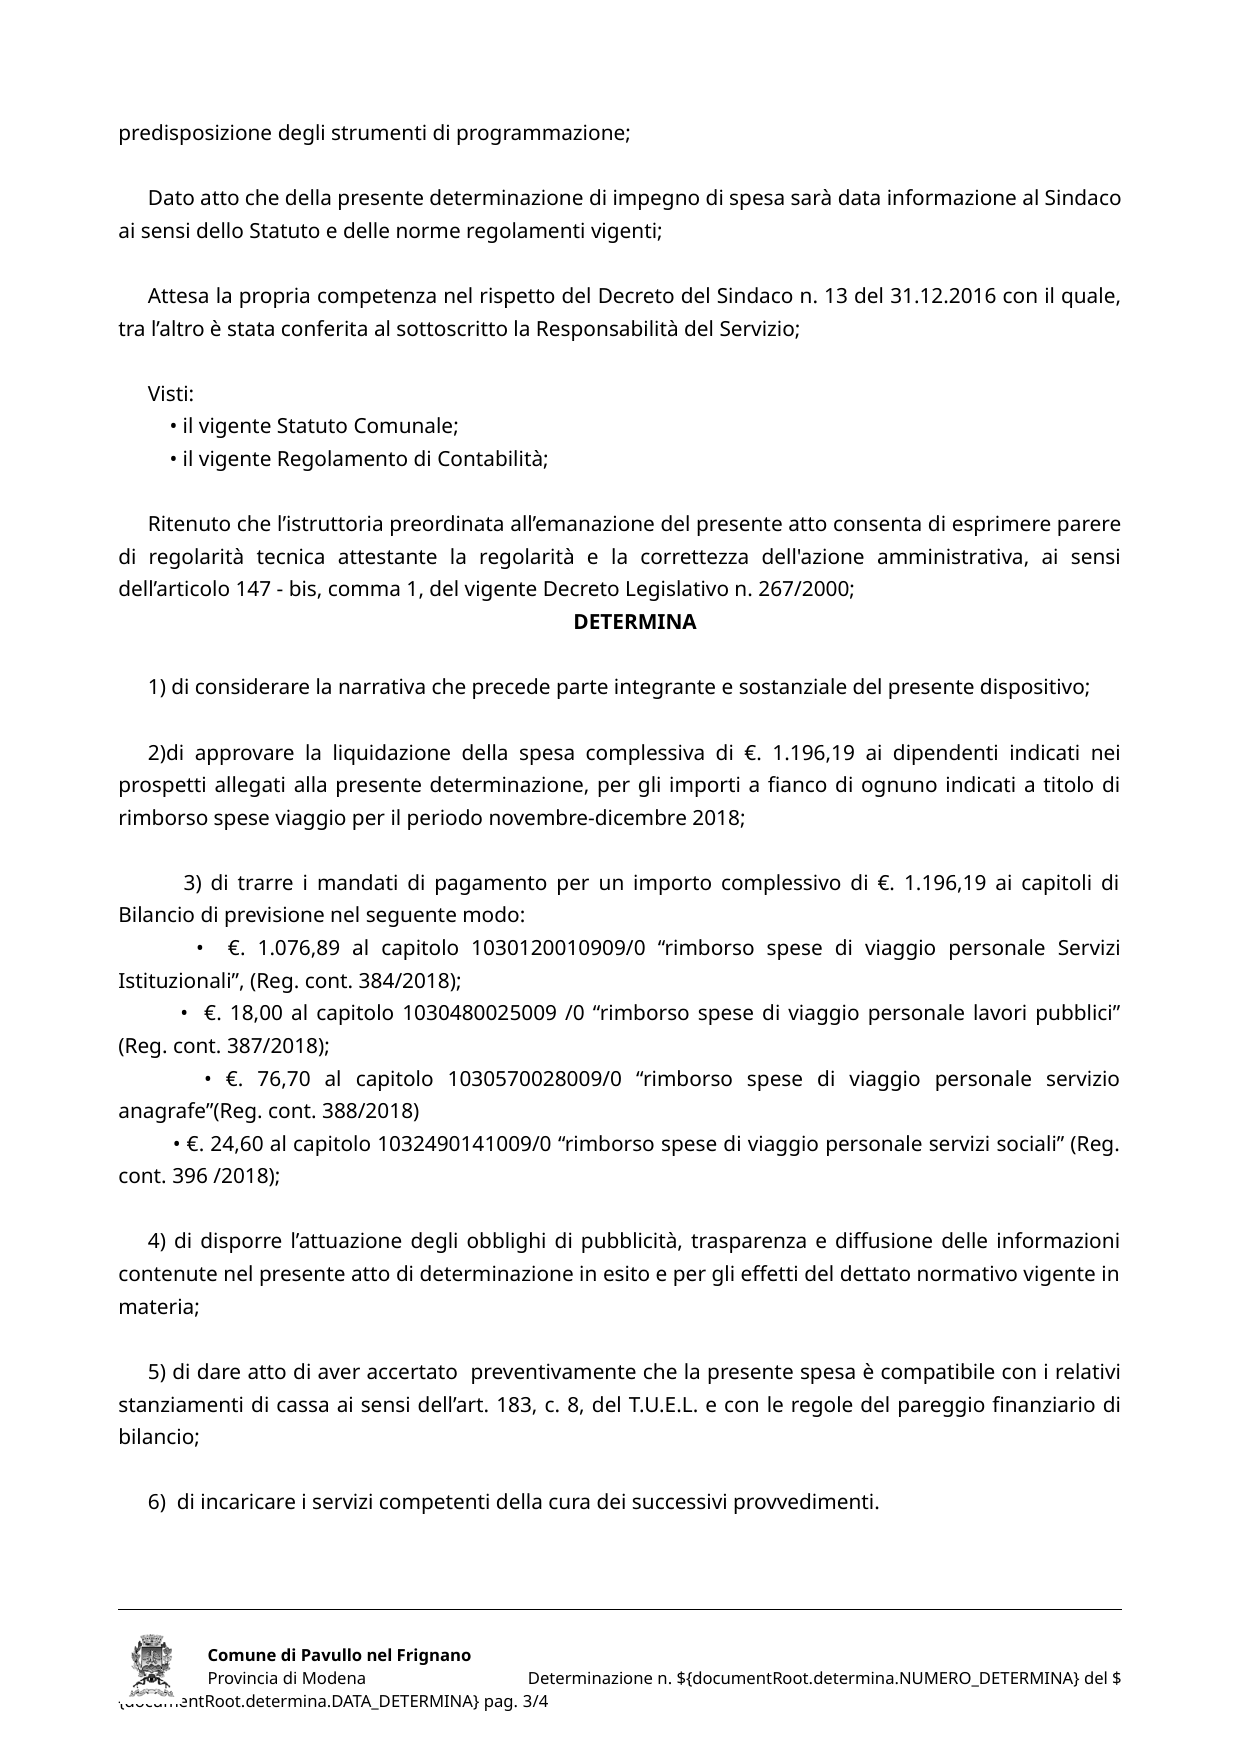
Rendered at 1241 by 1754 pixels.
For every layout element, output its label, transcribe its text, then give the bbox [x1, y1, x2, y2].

text 4) di disporre l’attuazione degli obblighi di pubblicità, trasparenza e diffusione delle informazioni contenute nel presente atto di determinazione in esito e per gli effetti del dettato normativo vigente in materia; [118, 1227, 1122, 1320]
text 6) di incaricare i servizi competenti della cura dei successivi provvedimenti. [118, 1487, 1122, 1516]
text 2)di approvare la liquidazione della spesa complessiva di €. 1.196,19 ai dipendenti indicati nei prospetti allegati alla presente determinazione, per gli importi a fianco di ognuno indicati a titolo di rimborso spese viaggio per il periodo novembre-dicembre 2018; [118, 738, 1122, 831]
text • il vigente Statuto Comunale; [118, 412, 1122, 440]
text • €. 1.076,89 al capitolo 1030120010909/0 “rimborso spese di viaggio personale Servizi Istituzionali”, (Reg. cont. 384/2018); [118, 933, 1122, 994]
text Ritenuto che l’istruttoria preordinata all’emanazione del presente atto consenta di esprimere parere di regolarità tecnica attestante la regolarità e la correttezza dell'azione amministrativa, ai sensi dell’articolo 147 - bis, comma 1, del vigente Decreto Legislativo n. 267/2000; [118, 509, 1122, 603]
text predisposizione degli strumenti di programmazione; [118, 118, 1122, 147]
text DETERMINA [118, 607, 1122, 636]
picture [120, 1631, 183, 1704]
text • €. 18,00 al capitolo 1030480025009 /0 “rimborso spese di viaggio personale lavori pubblici” (Reg. cont. 387/2018); [118, 998, 1122, 1059]
text Dato atto che della presente determinazione di impegno di spesa sarà data informazione al Sindaco ai sensi dello Statuto e delle norme regolamenti vigenti; [118, 183, 1122, 244]
text 1) di considerare la narrativa che precede parte integrante e sostanziale del presente dispositivo; [118, 672, 1122, 701]
text 5) di dare atto di aver accertato preventivamente che la presente spesa è compatibile con i relativi stanziamenti di cassa ai sensi dell’art. 183, c. 8, del T.U.E.L. e con le regole del pareggio finanziario di bilancio; [118, 1357, 1122, 1451]
text Visti: [118, 379, 1122, 407]
text • €. 76,70 al capitolo 1030570028009/0 “rimborso spese di viaggio personale servizio anagrafe”(Reg. cont. 388/2018) [118, 1064, 1122, 1125]
text 3) di trarre i mandati di pagamento per un importo complessivo di €. 1.196,19 ai capitoli di Bilancio di previsione nel seguente modo: [118, 868, 1122, 929]
text • il vigente Regolamento di Contabilità; [118, 444, 1122, 473]
text Attesa la propria competenza nel rispetto del Decreto del Sindaco n. 13 del 31.12.2016 con il quale, tra l’altro è stata conferita al sottoscritto la Responsabilità del Servizio; [118, 281, 1122, 342]
text • €. 24,60 al capitolo 1032490141009/0 “rimborso spese di viaggio personale servizi sociali” (Reg. cont. 396 /2018); [118, 1129, 1122, 1190]
